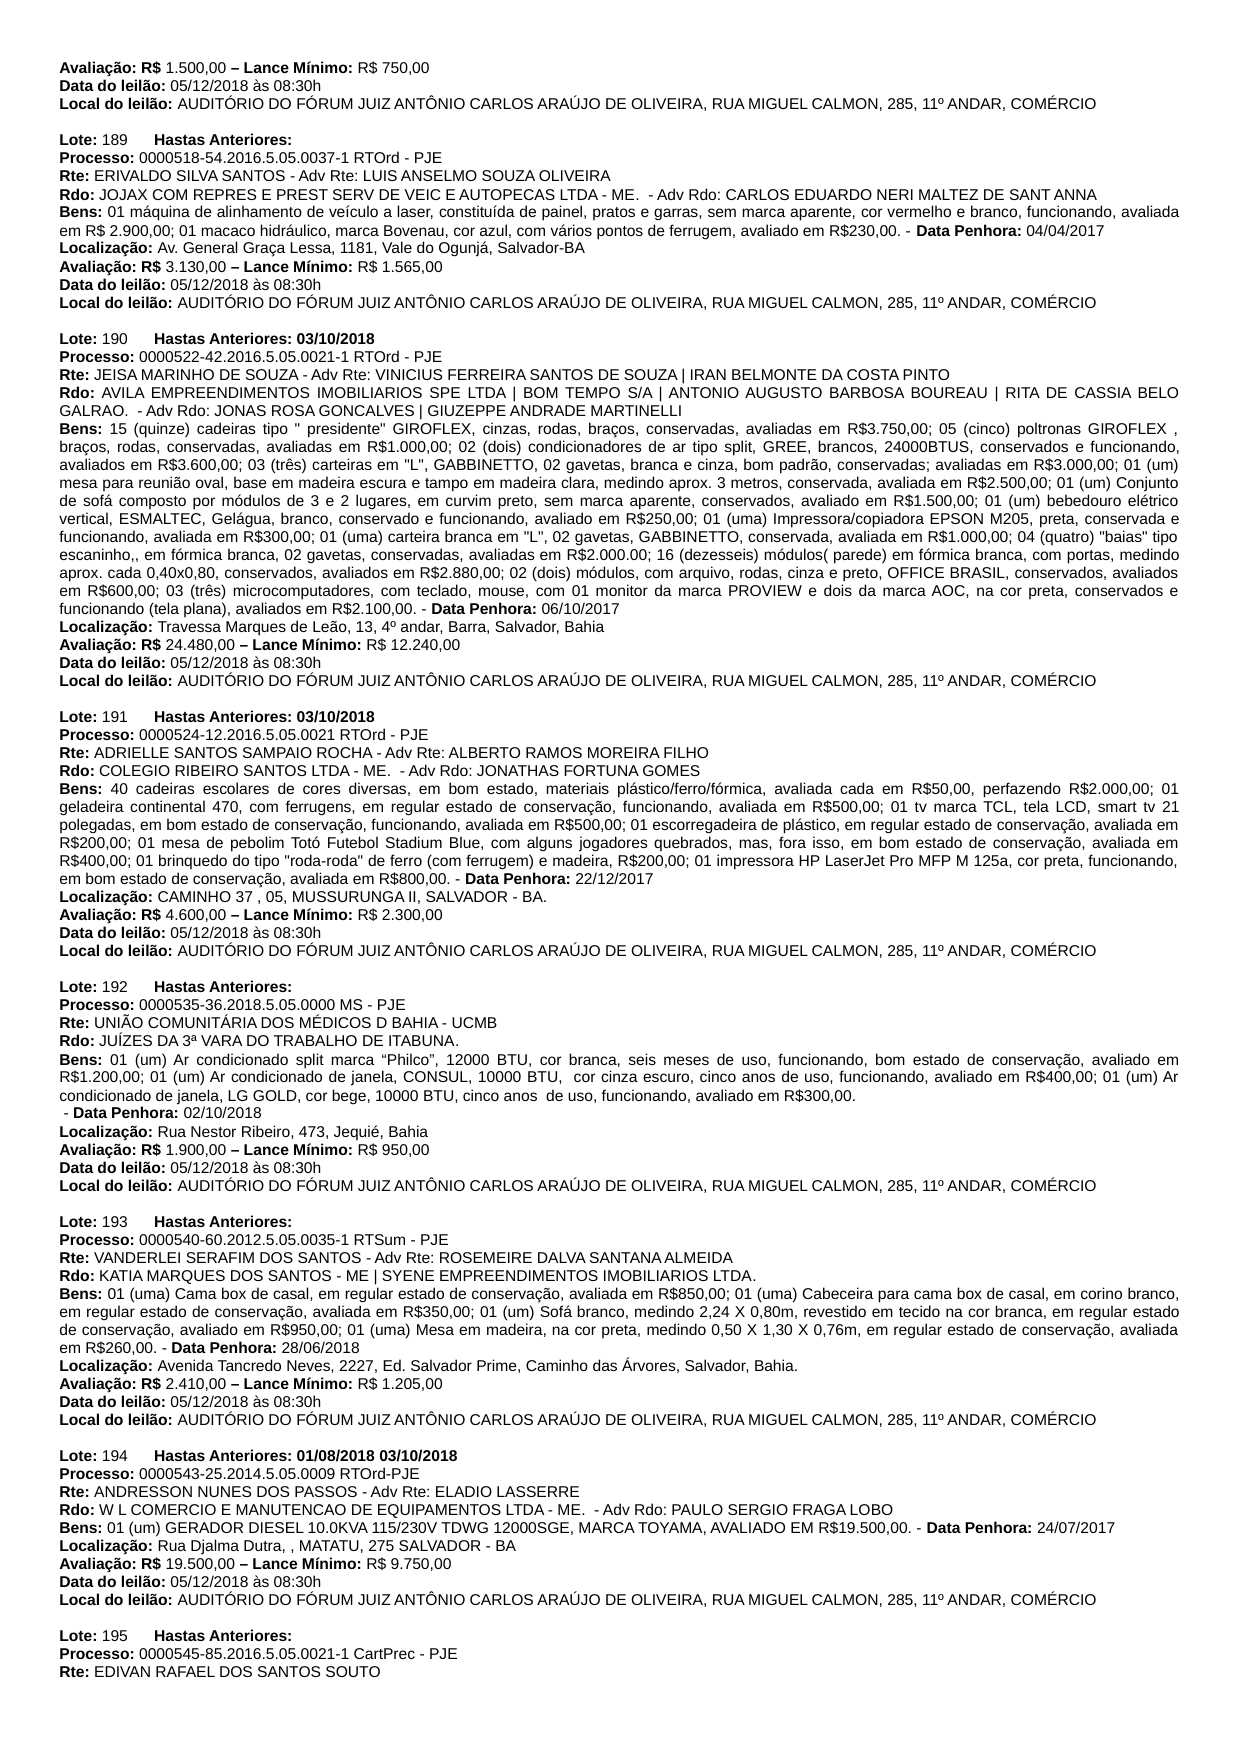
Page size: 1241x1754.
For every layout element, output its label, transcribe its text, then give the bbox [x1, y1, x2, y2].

text Avaliação: R$ 1.500,00 – Lance Mínimo: R$ 750,00 [59, 59, 1181, 77]
text Local do leilão: AUDITÓRIO DO FÓRUM JUIZ ANTÔNIO CARLOS ARAÚJO DE OLIVEIRA, RUA MIGUEL CALMON, 285, 11º ANDAR, COMÉRCIO [59, 1176, 1181, 1194]
text Processo: 0000540-60.2012.5.05.0035-1 RTSum - PJE [59, 1230, 1181, 1248]
text Rte: EDIVAN RAFAEL DOS SANTOS SOUTO [59, 1663, 1181, 1681]
text Lote: 194 Hastas Anteriores: 01/08/2018 03/10/2018 [59, 1447, 1181, 1465]
text Avaliação: R$ 4.600,00 – Lance Mínimo: R$ 2.300,00 [59, 906, 1181, 924]
text Bens: 40 cadeiras escolares de cores diversas, em bom estado, materiais plástico/ferro/fórmica, avaliada cada em R$50,00, perfazendo R$2.000,00; 01 geladeira continental 470, com ferrugens, em regular estado de conservação, funcionando, avaliada em R$500,00; 01 tv marca TCL, tela LCD, smart tv 21 polegadas, em bom estado de conservação, funcionando, avaliada em R$500,00; 01 escorregadeira de plástico, em regular estado de conservação, avaliada em R$200,00; 01 mesa de pebolim Totó Futebol Stadium Blue, com alguns jogadores quebrados, mas, fora isso, em bom estado de conservação, avaliada em R$400,00; 01 brinquedo do tipo "roda-roda" de ferro (com ferrugem) e madeira, R$200,00; 01 impressora HP LaserJet Pro MFP M 125a, cor preta, funcionando, em bom estado de conservação, avaliada em R$800,00. - Data Penhora: 22/12/2017 [59, 780, 1181, 888]
text Lote: 190 Hastas Anteriores: 03/10/2018 [59, 329, 1181, 347]
text Processo: 0000524-12.2016.5.05.0021 RTOrd - PJE [59, 726, 1181, 744]
text Local do leilão: AUDITÓRIO DO FÓRUM JUIZ ANTÔNIO CARLOS ARAÚJO DE OLIVEIRA, RUA MIGUEL CALMON, 285, 11º ANDAR, COMÉRCIO [59, 1591, 1181, 1609]
text Data do leilão: 05/12/2018 às 08:30h [59, 1393, 1181, 1411]
text Local do leilão: AUDITÓRIO DO FÓRUM JUIZ ANTÔNIO CARLOS ARAÚJO DE OLIVEIRA, RUA MIGUEL CALMON, 285, 11º ANDAR, COMÉRCIO [59, 293, 1181, 311]
text - Data Penhora: 02/10/2018 [59, 1104, 1181, 1122]
text Bens: 01 (um) Ar condicionado split marca “Philco”, 12000 BTU, cor branca, seis meses de uso, funcionando, bom estado de conservação, avaliado em R$1.200,00; 01 (um) Ar condicionado de janela, CONSUL, 10000 BTU, cor cinza escuro, cinco anos de uso, funcionando, avaliado em R$400,00; 01 (um) Ar condicionado de janela, LG GOLD, cor bege, 10000 BTU, cinco anos de uso, funcionando, avaliado em R$300,00. [59, 1050, 1181, 1104]
text Localização: Rua Djalma Dutra, , MATATU, 275 SALVADOR - BA [59, 1537, 1181, 1555]
text Data do leilão: 05/12/2018 às 08:30h [59, 275, 1181, 293]
text Lote: 193 Hastas Anteriores: [59, 1212, 1181, 1230]
text Rte: JEISA MARINHO DE SOUZA - Adv Rte: VINICIUS FERREIRA SANTOS DE SOUZA | IRAN BELMONTE DA COSTA PINTO [59, 365, 1181, 383]
text Rdo: COLEGIO RIBEIRO SANTOS LTDA - ME. - Adv Rdo: JONATHAS FORTUNA GOMES [59, 762, 1181, 780]
text Avaliação: R$ 1.900,00 – Lance Mínimo: R$ 950,00 [59, 1140, 1181, 1158]
text Lote: 189 Hastas Anteriores: [59, 131, 1181, 149]
text Lote: 191 Hastas Anteriores: 03/10/2018 [59, 708, 1181, 726]
text Rdo: JUÍZES DA 3ª VARA DO TRABALHO DE ITABUNA. [59, 1032, 1181, 1050]
text Bens: 01 máquina de alinhamento de veículo a laser, constituída de painel, pratos e garras, sem marca aparente, cor vermelho e branco, funcionando, avaliada em R$ 2.900,00; 01 macaco hidráulico, marca Bovenau, cor azul, com vários pontos de ferrugem, avaliado em R$230,00. - Data Penhora: 04/04/2017 [59, 203, 1181, 239]
text Avaliação: R$ 2.410,00 – Lance Mínimo: R$ 1.205,00 [59, 1374, 1181, 1393]
text Local do leilão: AUDITÓRIO DO FÓRUM JUIZ ANTÔNIO CARLOS ARAÚJO DE OLIVEIRA, RUA MIGUEL CALMON, 285, 11º ANDAR, COMÉRCIO [59, 672, 1181, 690]
text Rte: ADRIELLE SANTOS SAMPAIO ROCHA - Adv Rte: ALBERTO RAMOS MOREIRA FILHO [59, 744, 1181, 762]
text Localização: Rua Nestor Ribeiro, 473, Jequié, Bahia [59, 1122, 1181, 1140]
text Processo: 0000522-42.2016.5.05.0021-1 RTOrd - PJE [59, 347, 1181, 365]
text Lote: 192 Hastas Anteriores: [59, 978, 1181, 996]
text Data do leilão: 05/12/2018 às 08:30h [59, 77, 1181, 95]
text Rte: ERIVALDO SILVA SANTOS - Adv Rte: LUIS ANSELMO SOUZA OLIVEIRA [59, 167, 1181, 185]
text Processo: 0000543-25.2014.5.05.0009 RTOrd-PJE [59, 1465, 1181, 1483]
text Localização: Avenida Tancredo Neves, 2227, Ed. Salvador Prime, Caminho das Árvores, Salvador, Bahia. [59, 1357, 1181, 1374]
text Rte: UNIÃO COMUNITÁRIA DOS MÉDICOS D BAHIA - UCMB [59, 1014, 1181, 1032]
text Local do leilão: AUDITÓRIO DO FÓRUM JUIZ ANTÔNIO CARLOS ARAÚJO DE OLIVEIRA, RUA MIGUEL CALMON, 285, 11º ANDAR, COMÉRCIO [59, 95, 1181, 113]
text Bens: 01 (uma) Cama box de casal, em regular estado de conservação, avaliada em R$850,00; 01 (uma) Cabeceira para cama box de casal, em corino branco, em regular estado de conservação, avaliada em R$350,00; 01 (um) Sofá branco, medindo 2,24 X 0,80m, revestido em tecido na cor branca, em regular estado de conservação, avaliado em R$950,00; 01 (uma) Mesa em madeira, na cor preta, medindo 0,50 X 1,30 X 0,76m, em regular estado de conservação, avaliada em R$260,00. - Data Penhora: 28/06/2018 [59, 1284, 1181, 1357]
text Data do leilão: 05/12/2018 às 08:30h [59, 1158, 1181, 1176]
text Bens: 15 (quinze) cadeiras tipo " presidente" GIROFLEX, cinzas, rodas, braços, conservadas, avaliadas em R$3.750,00; 05 (cinco) poltronas GIROFLEX , braços, rodas, conservadas, avaliadas em R$1.000,00; 02 (dois) condicionadores de ar tipo split, GREE, brancos, 24000BTUS, conservados e funcionando, avaliados em R$3.600,00; 03 (três) carteiras em "L", GABBINETTO, 02 gavetas, branca e cinza, bom padrão, conservadas; avaliadas em R$3.000,00; 01 (um) mesa para reunião oval, base em madeira escura e tampo em madeira clara, medindo aprox. 3 metros, conservada, avaliada em R$2.500,00; 01 (um) Conjunto de sofá composto por módulos de 3 e 2 lugares, em curvim preto, sem marca aparente, conservados, avaliado em R$1.500,00; 01 (um) bebedouro elétrico vertical, ESMALTEC, Gelágua, branco, conservado e funcionando, avaliado em R$250,00; 01 (uma) Impressora/copiadora EPSON M205, preta, conservada e funcionando, avaliada em R$300,00; 01 (uma) carteira branca em "L", 02 gavetas, GABBINETTO, conservada, avaliada em R$1.000,00; 04 (quatro) "baias" tipo escaninho,, em fórmica branca, 02 gavetas, conservadas, avaliadas em R$2.000.00; 16 (dezesseis) módulos( parede) em fórmica branca, com portas, medindo aprox. cada 0,40x0,80, conservados, avaliados em R$2.880,00; 02 (dois) módulos, com arquivo, rodas, cinza e preto, OFFICE BRASIL, conservados, avaliados em R$600,00; 03 (três) microcomputadores, com teclado, mouse, com 01 monitor da marca PROVIEW e dois da marca AOC, na cor preta, conservados e funcionando (tela plana), avaliados em R$2.100,00. - Data Penhora: 06/10/2017 [59, 419, 1181, 618]
text Rdo: KATIA MARQUES DOS SANTOS - ME | SYENE EMPREENDIMENTOS IMOBILIARIOS LTDA. [59, 1266, 1181, 1284]
text Data do leilão: 05/12/2018 às 08:30h [59, 654, 1181, 672]
text Processo: 0000545-85.2016.5.05.0021-1 CartPrec - PJE [59, 1645, 1181, 1663]
text Rdo: JOJAX COM REPRES E PREST SERV DE VEIC E AUTOPECAS LTDA - ME. - Adv Rdo: CARLOS EDUARDO NERI MALTEZ DE SANT ANNA [59, 185, 1181, 203]
text Local do leilão: AUDITÓRIO DO FÓRUM JUIZ ANTÔNIO CARLOS ARAÚJO DE OLIVEIRA, RUA MIGUEL CALMON, 285, 11º ANDAR, COMÉRCIO [59, 1411, 1181, 1429]
text Rdo: AVILA EMPREENDIMENTOS IMOBILIARIOS SPE LTDA | BOM TEMPO S/A | ANTONIO AUGUSTO BARBOSA BOUREAU | RITA DE CASSIA BELO GALRAO. - Adv Rdo: JONAS ROSA GONCALVES | GIUZEPPE ANDRADE MARTINELLI [59, 383, 1181, 419]
text Bens: 01 (um) GERADOR DIESEL 10.0KVA 115/230V TDWG 12000SGE, MARCA TOYAMA, AVALIADO EM R$19.500,00. - Data Penhora: 24/07/2017 [59, 1519, 1181, 1537]
text Rte: ANDRESSON NUNES DOS PASSOS - Adv Rte: ELADIO LASSERRE [59, 1483, 1181, 1501]
text Localização: CAMINHO 37 , 05, MUSSURUNGA II, SALVADOR - BA. [59, 888, 1181, 906]
text Data do leilão: 05/12/2018 às 08:30h [59, 1573, 1181, 1591]
text Localização: Travessa Marques de Leão, 13, 4º andar, Barra, Salvador, Bahia [59, 618, 1181, 636]
text Avaliação: R$ 3.130,00 – Lance Mínimo: R$ 1.565,00 [59, 257, 1181, 275]
text Processo: 0000535-36.2018.5.05.0000 MS - PJE [59, 996, 1181, 1014]
text Data do leilão: 05/12/2018 às 08:30h [59, 924, 1181, 942]
text Avaliação: R$ 19.500,00 – Lance Mínimo: R$ 9.750,00 [59, 1555, 1181, 1573]
text Rte: VANDERLEI SERAFIM DOS SANTOS - Adv Rte: ROSEMEIRE DALVA SANTANA ALMEIDA [59, 1248, 1181, 1266]
text Lote: 195 Hastas Anteriores: [59, 1627, 1181, 1645]
text Local do leilão: AUDITÓRIO DO FÓRUM JUIZ ANTÔNIO CARLOS ARAÚJO DE OLIVEIRA, RUA MIGUEL CALMON, 285, 11º ANDAR, COMÉRCIO [59, 942, 1181, 960]
text Localização: Av. General Graça Lessa, 1181, Vale do Ogunjá, Salvador-BA [59, 239, 1181, 257]
text Avaliação: R$ 24.480,00 – Lance Mínimo: R$ 12.240,00 [59, 636, 1181, 654]
text Rdo: W L COMERCIO E MANUTENCAO DE EQUIPAMENTOS LTDA - ME. - Adv Rdo: PAULO SERGIO FRAGA LOBO [59, 1501, 1181, 1519]
text Processo: 0000518-54.2016.5.05.0037-1 RTOrd - PJE [59, 149, 1181, 167]
